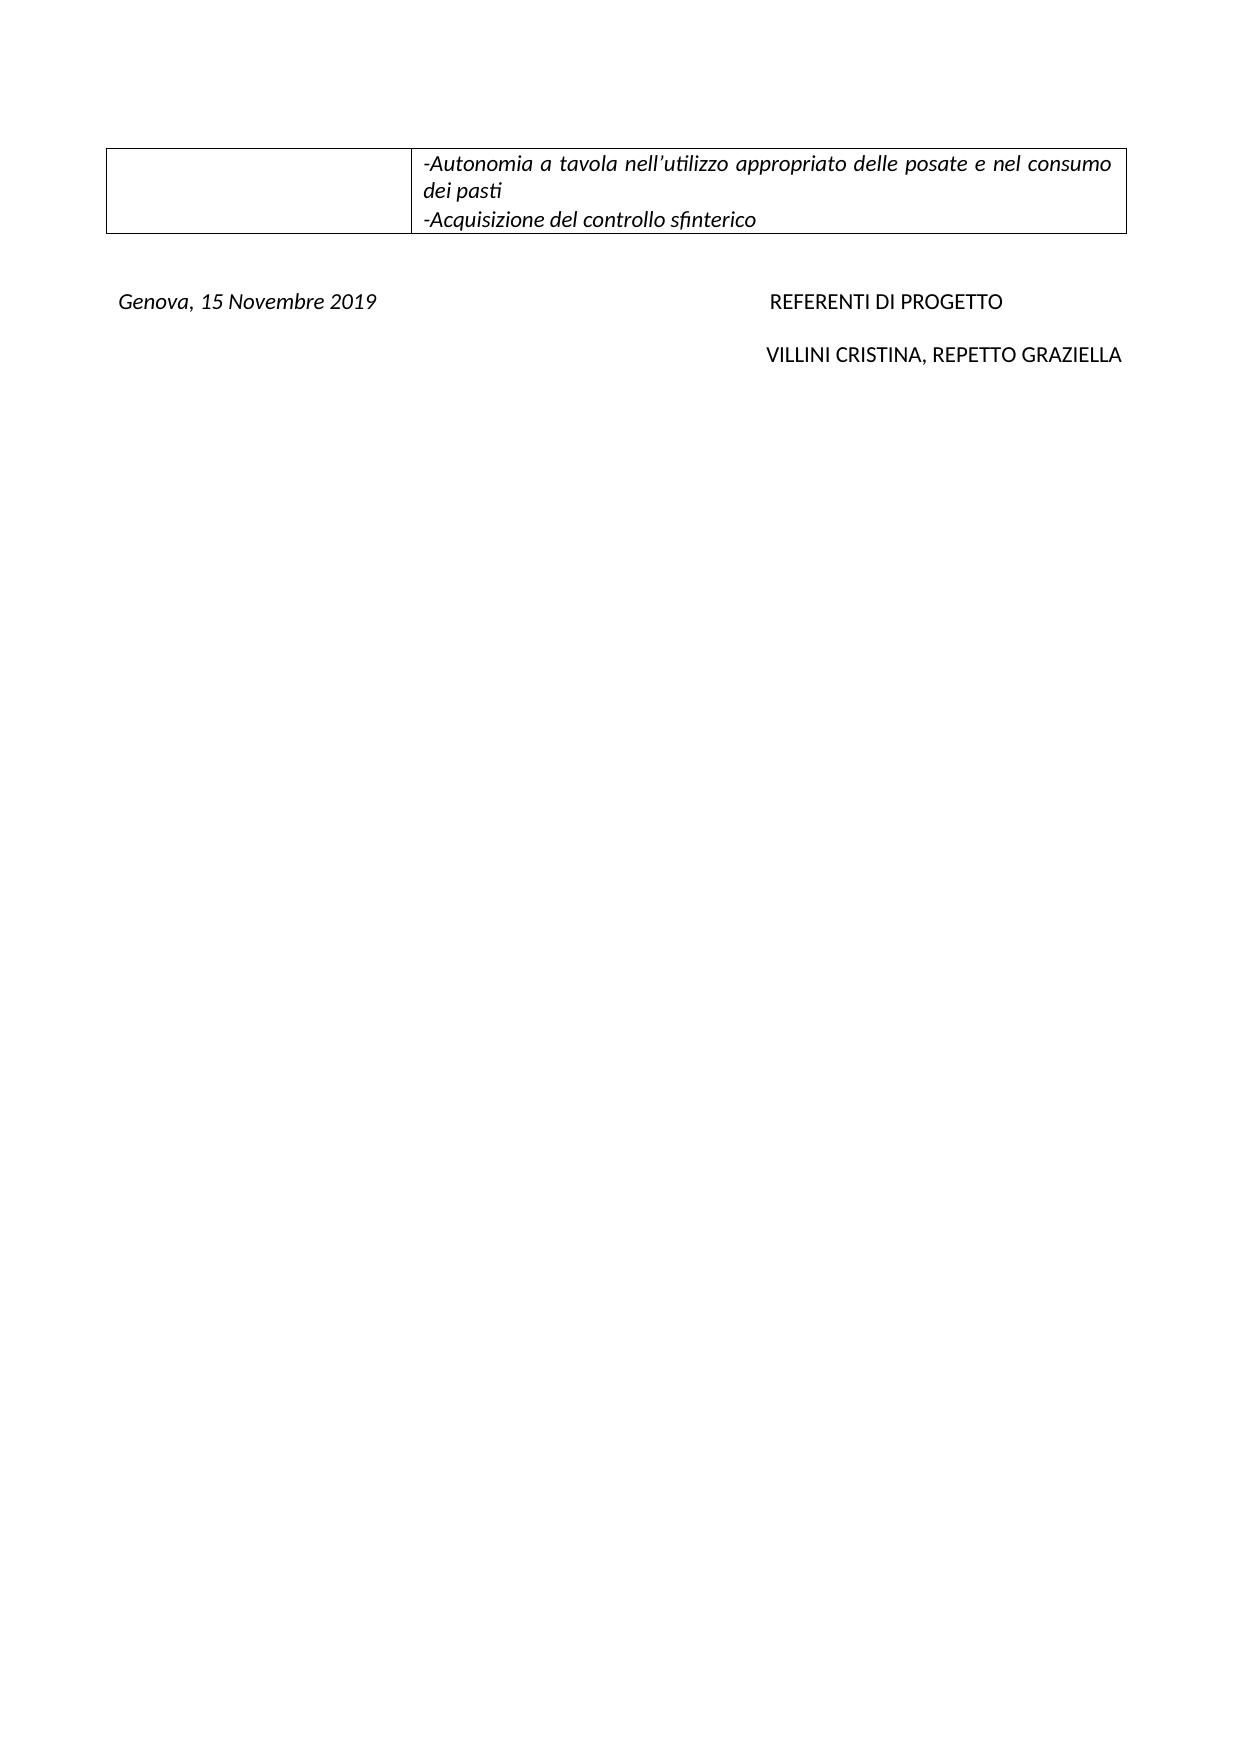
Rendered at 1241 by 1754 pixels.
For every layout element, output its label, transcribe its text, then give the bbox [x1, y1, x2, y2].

table_cell -Autonomia a tavola nell’utilizzo appropriato delle posate e nel consumo dei pasti -Acquisizione del controllo sfinterico [412, 149, 1126, 233]
text Genova, 15 Novembre 2019 REFERENTI DI PROGETTO [118, 287, 1122, 315]
text VILLINI CRISTINA, REPETTO GRAZIELLA [118, 340, 1122, 368]
table_cell [107, 149, 411, 233]
